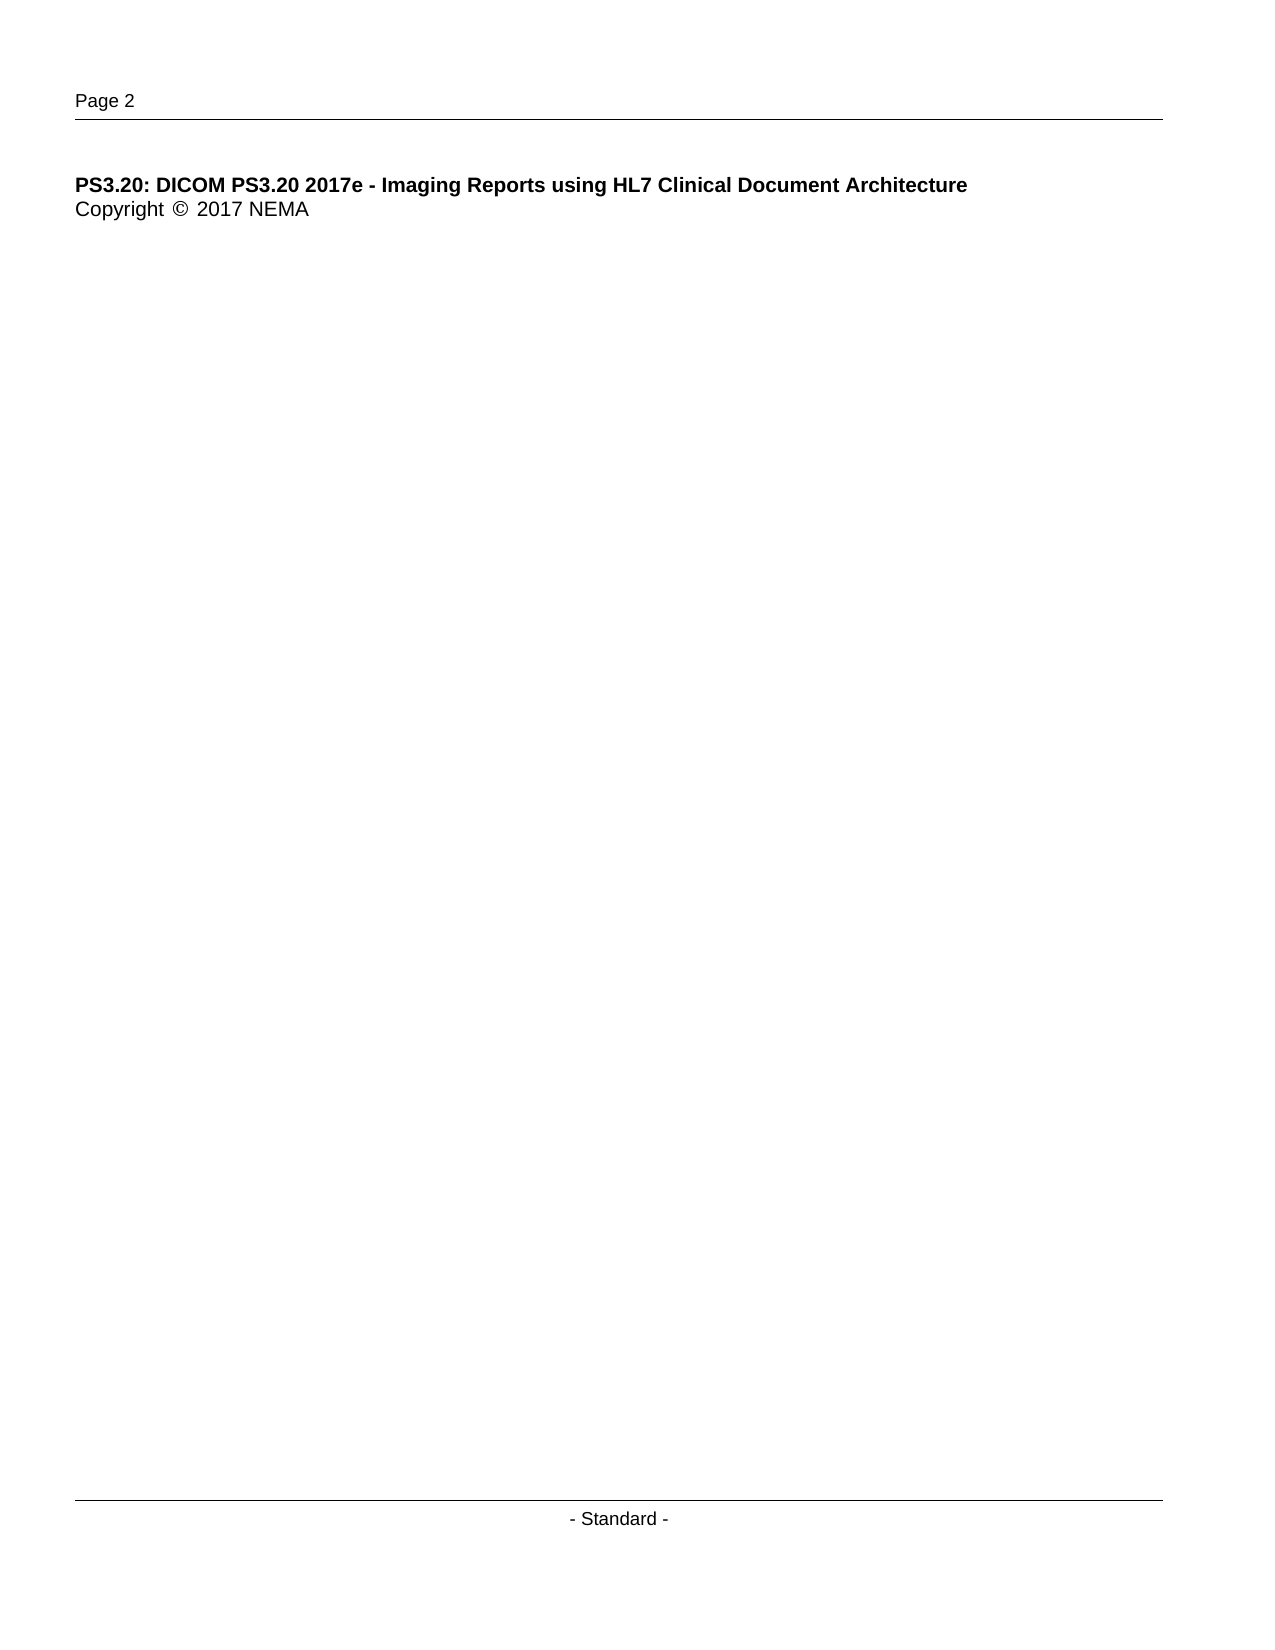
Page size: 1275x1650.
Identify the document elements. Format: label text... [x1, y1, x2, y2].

text PS3.20: DICOM PS3.20 2017e - Imaging Reports using HL7 Clinical Document Architecture [75, 172, 1162, 196]
text Copyright © 2017 NEMA [75, 196, 1162, 221]
